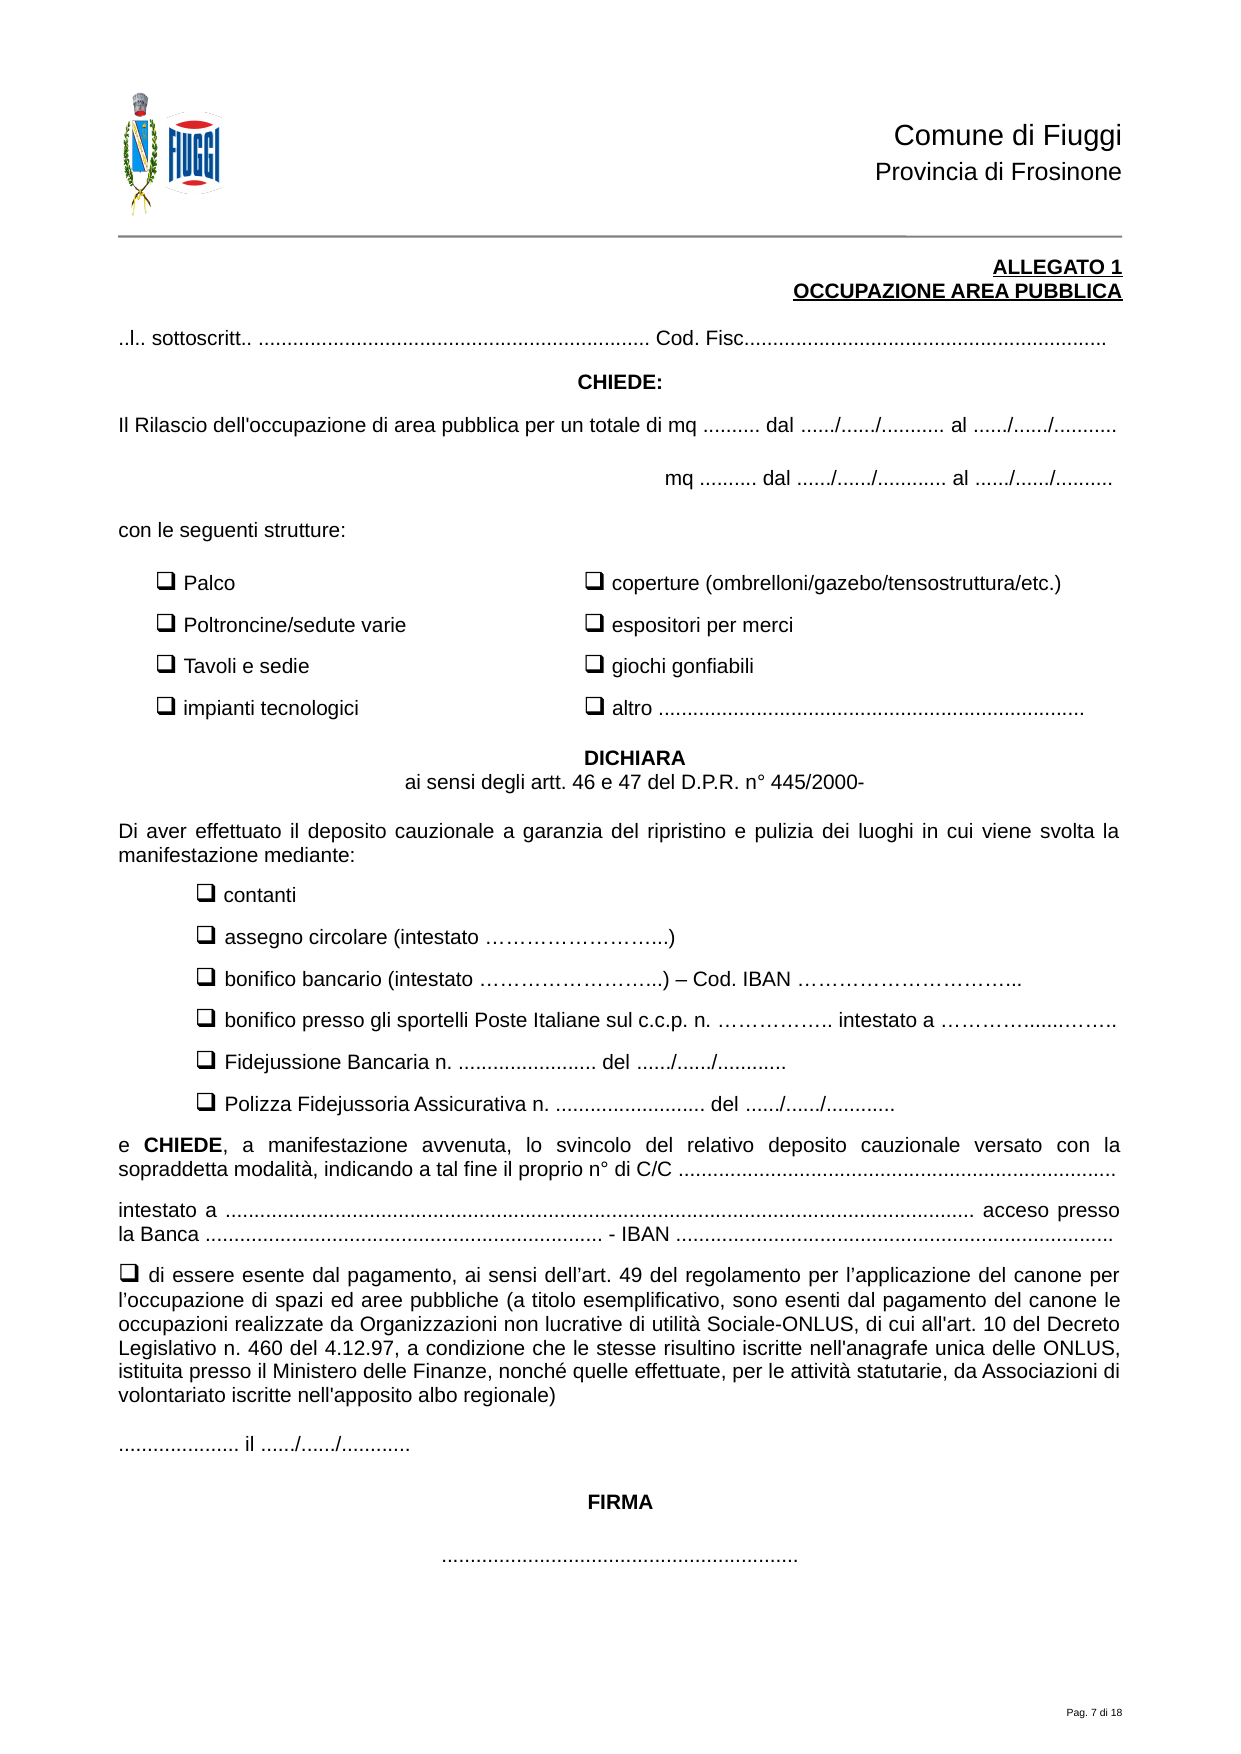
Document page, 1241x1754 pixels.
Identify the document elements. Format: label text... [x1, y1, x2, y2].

text CHIEDE: [118, 370, 1122, 394]
text  Fidejussione Bancaria n. ........................ del ....../....../............ [195, 1050, 1122, 1075]
text  di essere esente dal pagamento, ai sensi dell’art. 49 del regolamento per l’applicazione del canone per l’occupazione di spazi ed aree pubbliche (a titolo esemplificativo, sono esenti dal pagamento del canone le occupazioni realizzate da Organizzazioni non lucrative di utilità Sociale-ONLUS, di cui all'art. 10 del Decreto Legislativo n. 460 del 4.12.97, a condizione che le stesse risultino iscritte nell'anagrafe unica delle ONLUS, istituita presso il Ministero delle Finanze, nonché quelle effettuate, per le attività statutarie, da Associazioni di volontariato iscritte nell'apposito albo regionale) [118, 1262, 1122, 1407]
text .............................................................. [118, 1543, 1122, 1567]
text Di aver effettuato il deposito cauzionale a garanzia del ripristino e pulizia dei luoghi in cui viene svolta la manifestazione mediante: [118, 819, 1122, 867]
text  contanti [195, 883, 1122, 908]
text ALLEGATO 1 [118, 254, 1122, 278]
subtitle DICHIARA [148, 746, 1122, 770]
text con le seguenti strutture: [118, 518, 1122, 542]
picture [122, 87, 224, 219]
text ..l.. sottoscritt.. .................................................................... Cod. Fisc............................................................... [118, 325, 1122, 349]
text e CHIEDE, a manifestazione avvenuta, lo svincolo del relativo deposito cauzionale versato con la sopraddetta modalità, indicando a tal fine il proprio n° di C/C ............................................................................ [118, 1133, 1122, 1181]
text  Polizza Fidejussoria Assicurativa n. .......................... del ....../....../............ [195, 1092, 1122, 1117]
text  bonifico presso gli sportelli Poste Italiane sul c.c.p. n. …………….. intestato a ………….......…….. [195, 1008, 1122, 1033]
subtitle ai sensi degli artt. 46 e 47 del D.P.R. n° 445/2000- [148, 770, 1122, 794]
text  Palco  coperture (ombrelloni/gazebo/tensostruttura/etc.) [155, 571, 1122, 596]
text FIRMA [118, 1489, 1122, 1513]
text Comune di Fiuggi [224, 118, 1122, 152]
text OCCUPAZIONE AREA PUBBLICA [118, 278, 1122, 302]
text  impianti tecnologici  altro .......................................................................... [155, 696, 1122, 721]
text  bonifico bancario (intestato ……………………...) – Cod. IBAN …………………………... [195, 967, 1122, 992]
text intestato a .................................................................................................................................. acceso presso la Banca ..................................................................... - IBAN ............................................................................ [118, 1198, 1122, 1246]
text Provincia di Frosinone [224, 157, 1122, 185]
text Il Rilascio dell'occupazione di area pubblica per un totale di mq .......... dal ....../....../........... al ....../....../........... [118, 413, 1122, 437]
text  Poltroncine/sedute varie  espositori per merci [155, 612, 1122, 637]
text ..................... il ....../....../............ [118, 1432, 1122, 1456]
text  assegno circolare (intestato ……………………...) [195, 925, 1122, 950]
text mq .......... dal ....../....../............ al ....../....../.......... [118, 466, 1122, 489]
text  Tavoli e sedie  giochi gonfiabili [155, 654, 1122, 679]
